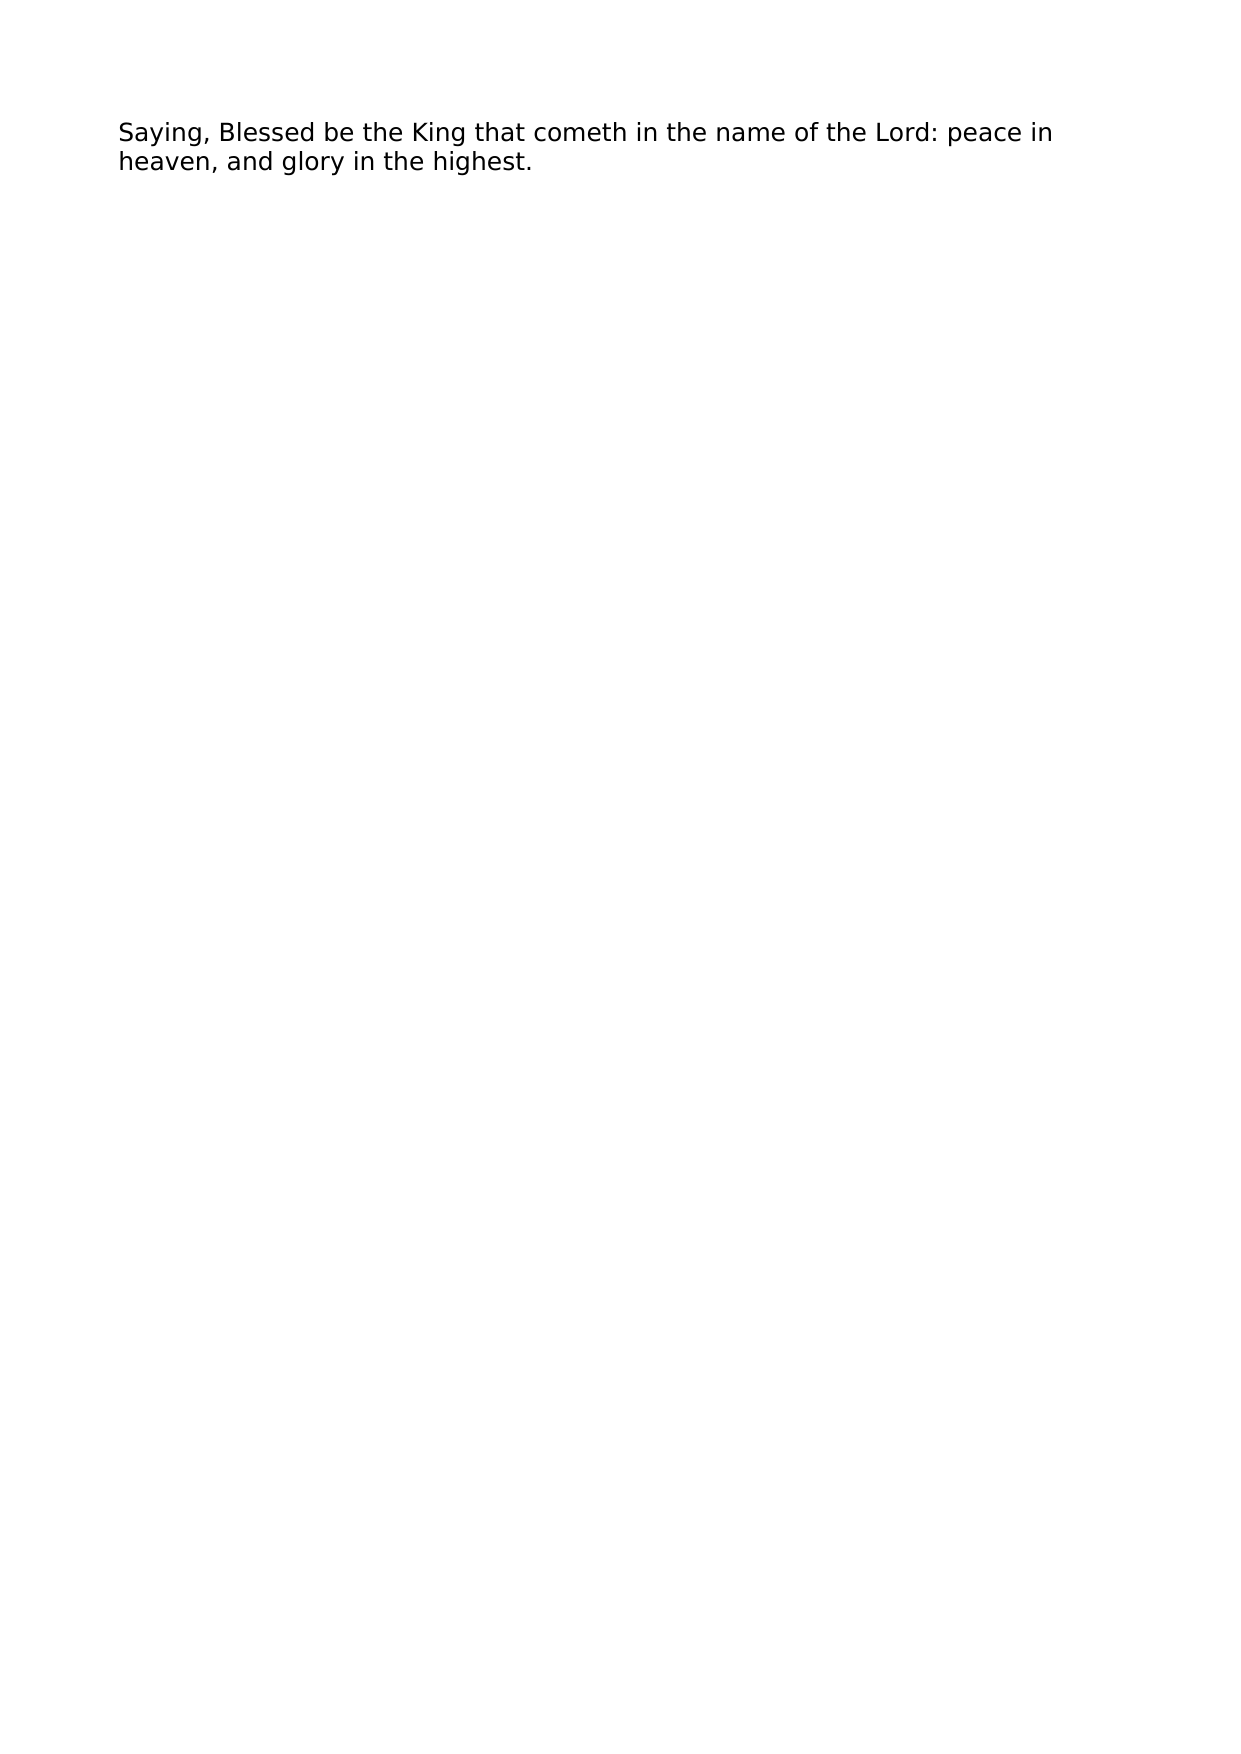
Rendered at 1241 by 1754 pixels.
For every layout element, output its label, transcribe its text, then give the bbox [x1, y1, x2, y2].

text Saying, Blessed be the King that cometh in the name of the Lord: peace in heaven, and glory in the highest. [118, 118, 1122, 176]
